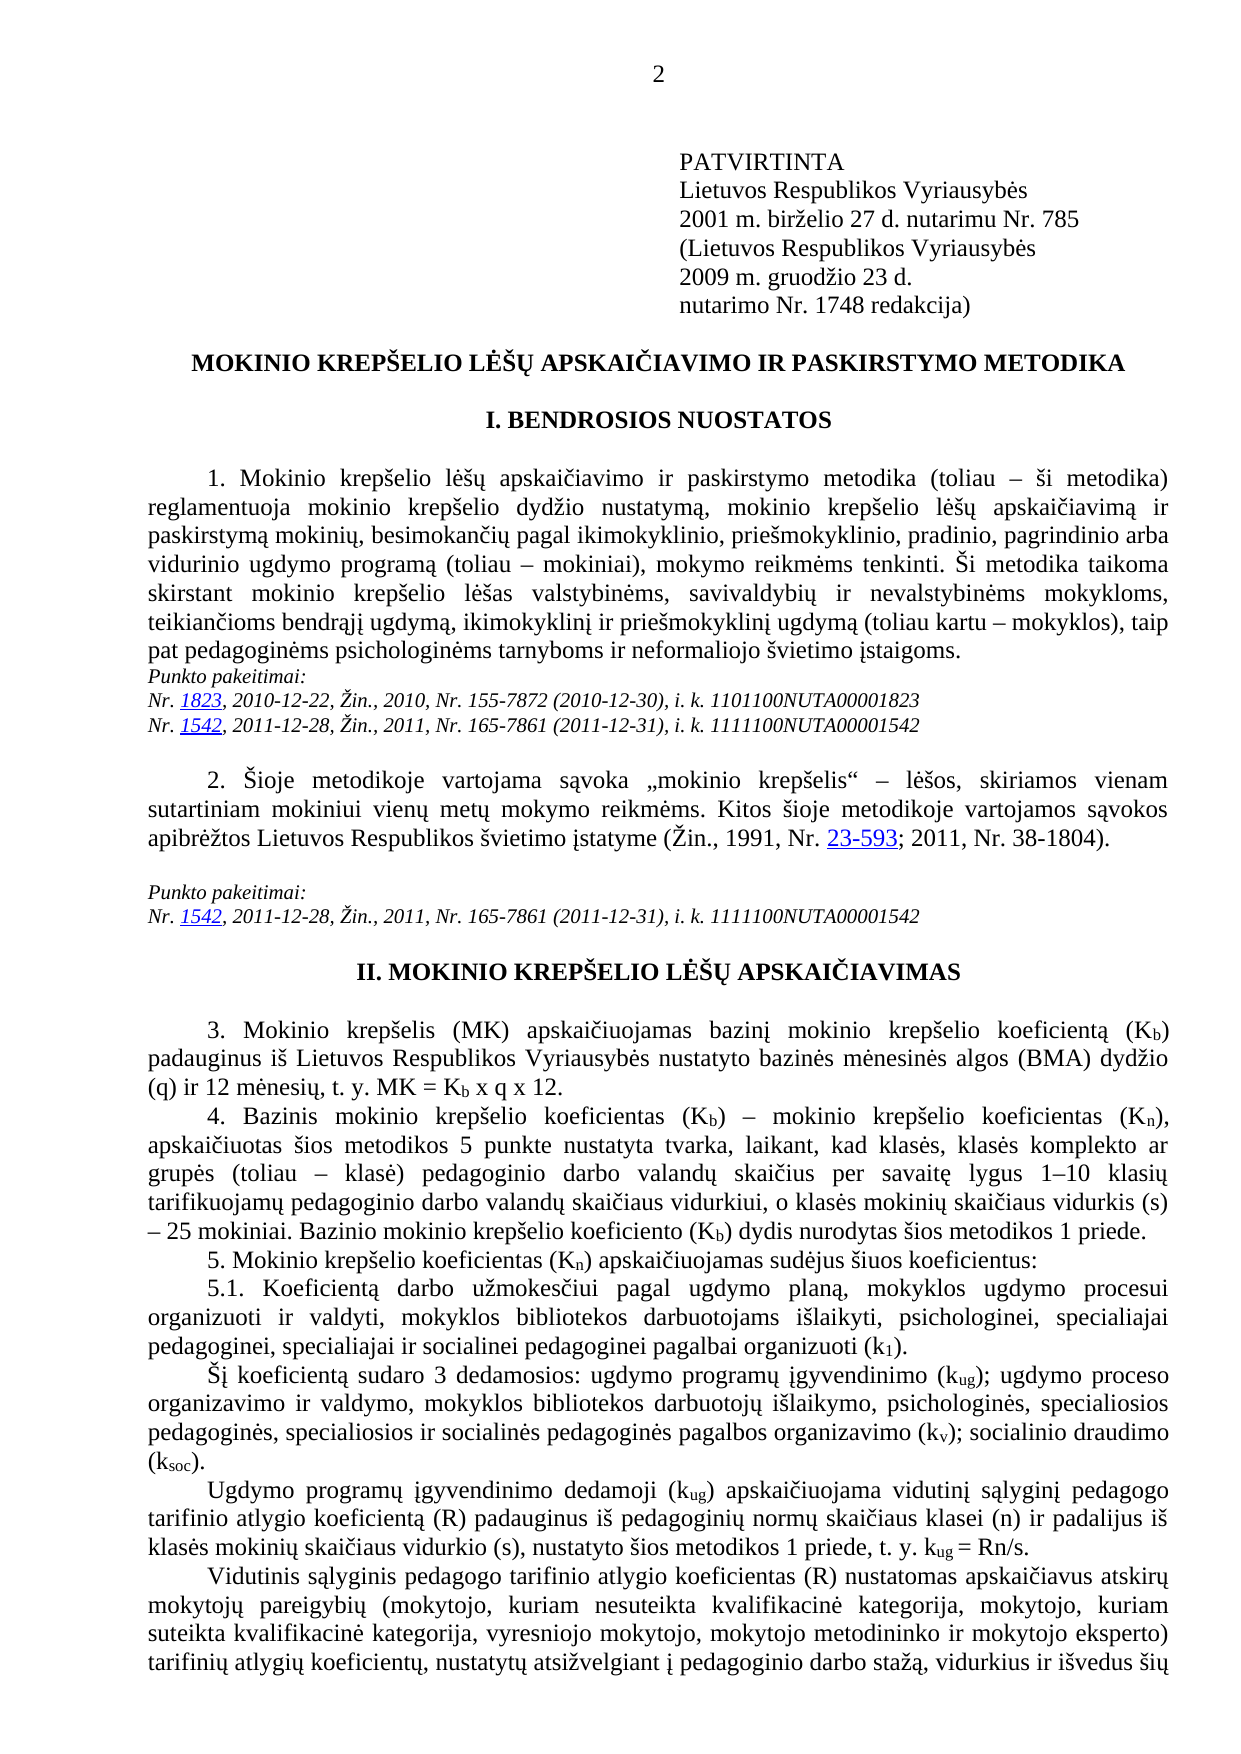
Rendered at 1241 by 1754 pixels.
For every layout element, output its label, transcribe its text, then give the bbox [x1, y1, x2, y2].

text Nr. 1542, 2011-12-28, Žin., 2011, Nr. 165-7861 (2011-12-31), i. k. 1111100NUTA00001542 [148, 904, 1169, 928]
text 1. Mokinio krepšelio lėšų apskaičiavimo ir paskirstymo metodika (toliau – ši metodika) reglamentuoja mokinio krepšelio dydžio nustatymą, mokinio krepšelio lėšų apskaičiavimą ir paskirstymą mokinių, besimokančių pagal ikimokyklinio, priešmokyklinio, pradinio, pagrindinio arba vidurinio ugdymo programą (toliau – mokiniai), mokymo reikmėms tenkinti. Ši metodika taikoma skirstant mokinio krepšelio lėšas valstybinėms, savivaldybių ir nevalstybinėms mokykloms, teikiančioms bendrąjį ugdymą, ikimokyklinį ir priešmokyklinį ugdymą (toliau kartu – mokyklos), taip pat pedagoginėms psichologinėms tarnyboms ir neformaliojo švietimo įstaigoms. [148, 463, 1169, 664]
text 5.1. Koeficientą darbo užmokesčiui pagal ugdymo planą, mokyklos ugdymo procesui organizuoti ir valdyti, mokyklos bibliotekos darbuotojams išlaikyti, psichologinei, specialiajai pedagoginei, specialiajai ir socialinei pedagoginei pagalbai organizuoti (k1). [148, 1273, 1169, 1360]
text Punkto pakeitimai: [148, 664, 1169, 688]
text Ugdymo programų įgyvendinimo dedamoji (kug) apskaičiuojama vidutinį sąlyginį pedagogo tarifinio atlygio koeficientą (R) padauginus iš pedagoginių normų skaičiaus klasei (n) ir padalijus iš klasės mokinių skaičiaus vidurkio (s), nustatyto šios metodikos 1 priede, t. y. kug = Rn/s. [148, 1475, 1169, 1561]
text Vidutinis sąlyginis pedagogo tarifinio atlygio koeficientas (R) nustatomas apskaičiavus atskirų mokytojų pareigybių (mokytojo, kuriam nesuteikta kvalifikacinė kategorija, mokytojo, kuriam suteikta kvalifikacinė kategorija, vyresniojo mokytojo, mokytojo metodininko ir mokytojo eksperto) tarifinių atlygių koeficientų, nustatytų atsižvelgiant į pedagoginio darbo stažą, vidurkius ir išvedus šių [148, 1561, 1169, 1676]
text Punkto pakeitimai: [148, 880, 1169, 904]
text I. BENDROSIOS NUOSTATOS [148, 406, 1169, 434]
text nutarimo Nr. 1748 redakcija) [148, 291, 1169, 319]
text 2. Šioje metodikoje vartojama sąvoka „mokinio krepšelis“ – lėšos, skiriamos vienam sutartiniam mokiniui vienų metų mokymo reikmėms. Kitos šioje metodikoje vartojamos sąvokos apibrėžtos Lietuvos Respublikos švietimo įstatyme (Žin., 1991, Nr. 23-593; 2011, Nr. 38-1804). [148, 765, 1169, 852]
text Šį koeficientą sudaro 3 dedamosios: ugdymo programų įgyvendinimo (kug); ugdymo proceso organizavimo ir valdymo, mokyklos bibliotekos darbuotojų išlaikymo, psichologinės, specialiosios pedagoginės, specialiosios ir socialinės pedagoginės pagalbos organizavimo (kv); socialinio draudimo (ksoc). [148, 1360, 1169, 1475]
text 2001 m. birželio 27 d. nutarimu Nr. 785 [148, 204, 1169, 233]
text 5. Mokinio krepšelio koeficientas (Kn) apskaičiuojamas sudėjus šiuos koeficientus: [148, 1245, 1169, 1273]
text Nr. 1823, 2010-12-22, Žin., 2010, Nr. 155-7872 (2010-12-30), i. k. 1101100NUTA00001823 [148, 688, 1169, 712]
text II. MOKINIO KREPŠELIO LĖŠŲ APSKAIČIAVIMAS [148, 957, 1169, 986]
text Nr. 1542, 2011-12-28, Žin., 2011, Nr. 165-7861 (2011-12-31), i. k. 1111100NUTA00001542 [148, 712, 1169, 737]
text 2009 m. gruodžio 23 d. [148, 262, 1169, 291]
text Patvirtinta [148, 147, 1169, 176]
text (Lietuvos Respublikos Vyriausybės [148, 233, 1169, 262]
text 4. Bazinis mokinio krepšelio koeficientas (Kb) – mokinio krepšelio koeficientas (Kn), apskaičiuotas šios metodikos 5 punkte nustatyta tvarka, laikant, kad klasės, klasės komplekto ar grupės (toliau – klasė) pedagoginio darbo valandų skaičius per savaitę lygus 1–10 klasių tarifikuojamų pedagoginio darbo valandų skaičiaus vidurkiui, o klasės mokinių skaičiaus vidurkis (s) – 25 mokiniai. Bazinio mokinio krepšelio koeficiento (Kb) dydis nurodytas šios metodikos 1 priede. [148, 1101, 1169, 1245]
text Lietuvos Respublikos Vyriausybės [148, 176, 1169, 204]
text MOKINIO KREPŠELIO LĖŠŲ APSKAIČIAVIMO IR PASKIRSTYMO METODIKA [148, 348, 1169, 377]
text 3. Mokinio krepšelis (MK) apskaičiuojamas bazinį mokinio krepšelio koeficientą (Kb) padauginus iš Lietuvos Respublikos Vyriausybės nustatyto bazinės mėnesinės algos (BMA) dydžio (q) ir 12 mėnesių, t. y. MK = Kb x q x 12. [148, 1015, 1169, 1101]
